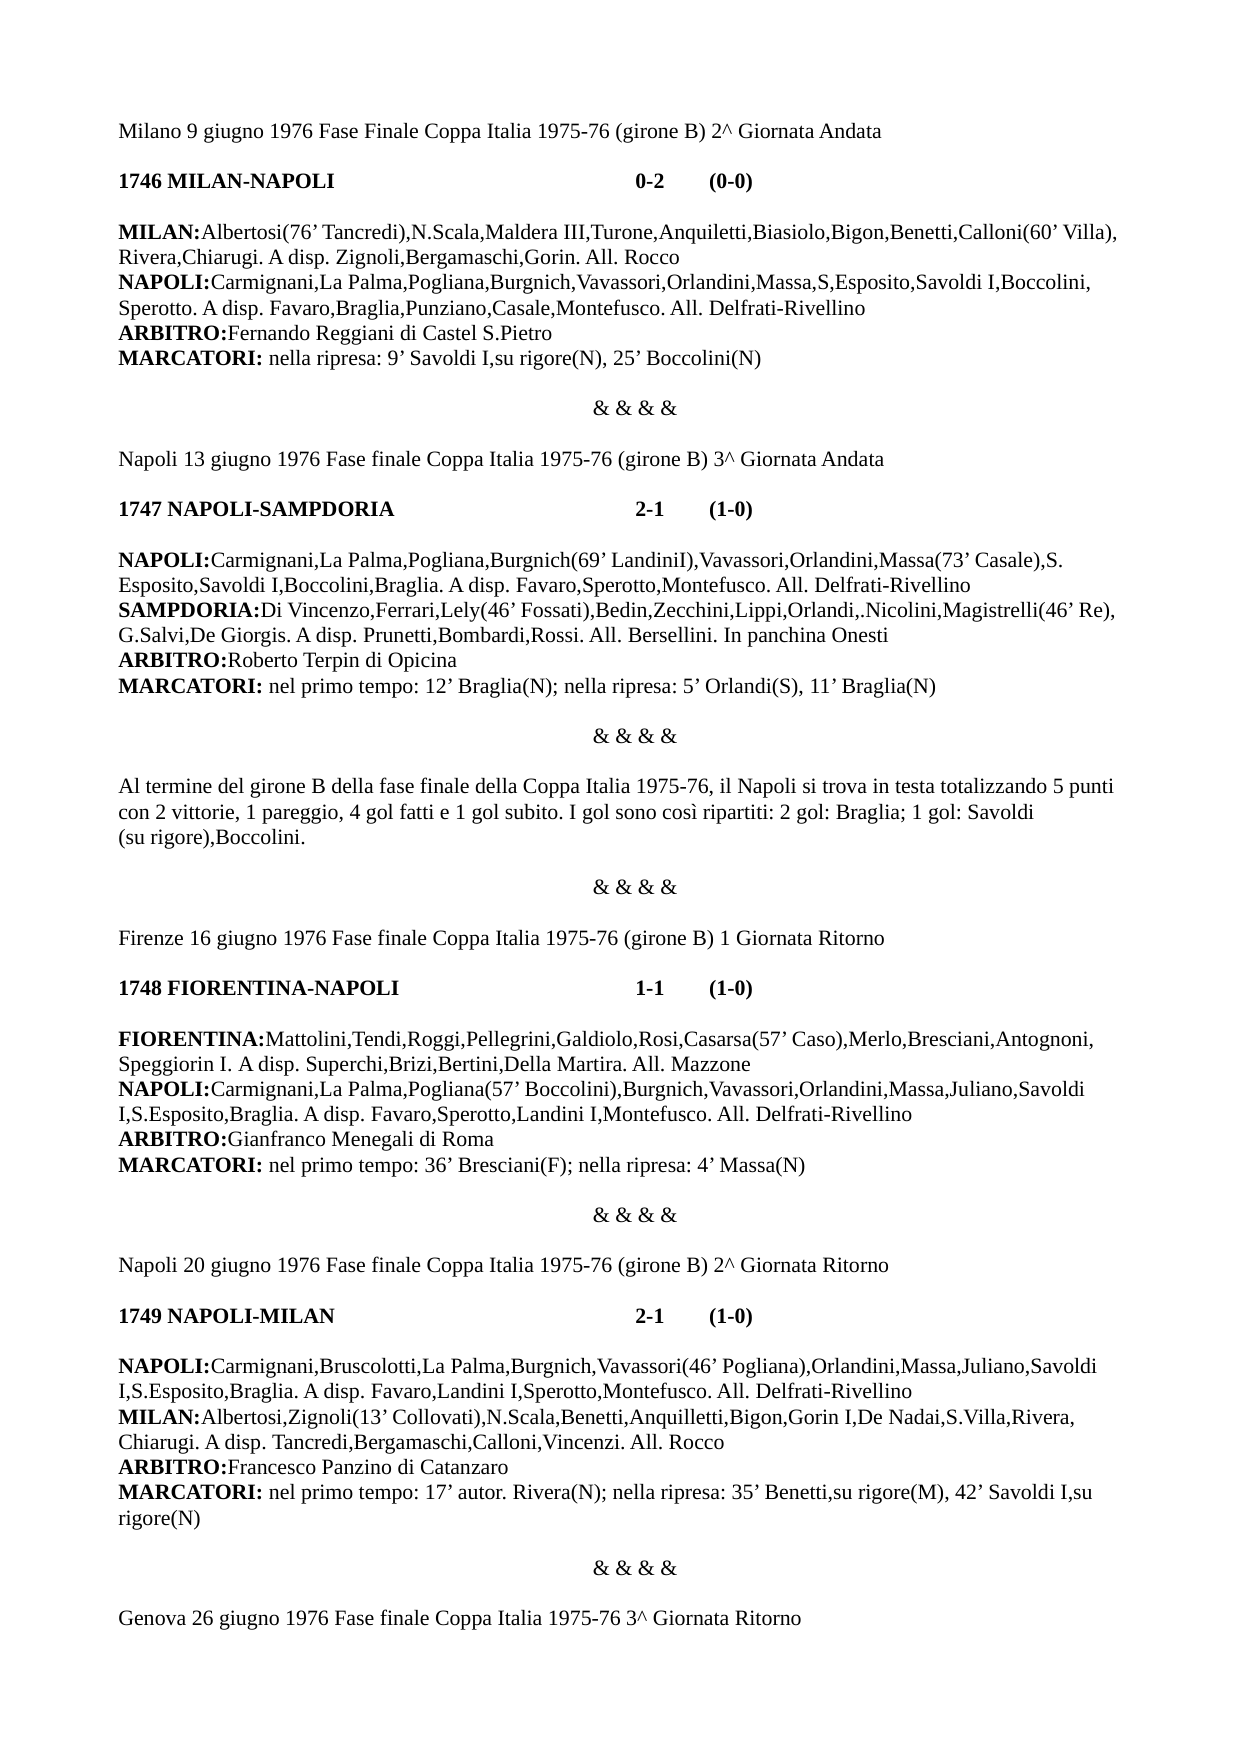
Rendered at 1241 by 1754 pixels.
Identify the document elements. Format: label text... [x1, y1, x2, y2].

text I,S.Esposito,Braglia. A disp. Favaro,Landini I,Sperotto,Montefusco. All. Delfrati-Rivellino [118, 1378, 1152, 1404]
text NAPOLI:Carmignani,Bruscolotti,La Palma,Burgnich,Vavassori(46’ Pogliana),Orlandini,Massa,Juliano,Savoldi [118, 1353, 1152, 1378]
text MILAN:Albertosi(76’ Tancredi),N.Scala,Maldera III,Turone,Anquiletti,Biasiolo,Bigon,Benetti,Calloni(60’ Villa), [118, 219, 1152, 244]
text Napoli 20 giugno 1976 Fase finale Coppa Italia 1975-76 (girone B) 2^ Giornata Ritorno [118, 1252, 1152, 1278]
text NAPOLI:Carmignani,La Palma,Pogliana,Burgnich(69’ LandiniI),Vavassori,Orlandini,Massa(73’ Casale),S. [118, 547, 1152, 572]
text rigore(N) [118, 1504, 1152, 1530]
text Rivera,Chiarugi. A disp. Zignoli,Bergamaschi,Gorin. All. Rocco [118, 244, 1152, 269]
text FIORENTINA:Mattolini,Tendi,Roggi,Pellegrini,Galdiolo,Rosi,Casarsa(57’ Caso),Merlo,Bresciani,Antognoni, [118, 1026, 1152, 1051]
text I,S.Esposito,Braglia. A disp. Favaro,Sperotto,Landini I,Montefusco. All. Delfrati-Rivellino [118, 1101, 1152, 1126]
text MARCATORI: nella ripresa: 9’ Savoldi I,su rigore(N), 25’ Boccolini(N) [118, 345, 1152, 370]
text ARBITRO:Gianfranco Menegali di Roma [118, 1126, 1152, 1152]
text Sperotto. A disp. Favaro,Braglia,Punziano,Casale,Montefusco. All. Delfrati-Rivellino [118, 294, 1152, 320]
text MARCATORI: nel primo tempo: 12’ Braglia(N); nella ripresa: 5’ Orlandi(S), 11’ Braglia(N) [118, 673, 1152, 698]
text ARBITRO:Fernando Reggiani di Castel S.Pietro [118, 320, 1152, 345]
text MARCATORI: nel primo tempo: 36’ Bresciani(F); nella ripresa: 4’ Massa(N) [118, 1152, 1152, 1177]
text & & & & [118, 1202, 1152, 1227]
text Firenze 16 giugno 1976 Fase finale Coppa Italia 1975-76 (girone B) 1 Giornata Ritorno [118, 925, 1152, 950]
text ARBITRO:Francesco Panzino di Catanzaro [118, 1454, 1152, 1479]
text SAMPDORIA:Di Vincenzo,Ferrari,Lely(46’ Fossati),Bedin,Zecchini,Lippi,Orlandi,.Nicolini,Magistrelli(46’ Re), [118, 597, 1152, 622]
text 1747 NAPOLI-SAMPDORIA 2-1 (1-0) [118, 496, 1152, 521]
text Chiarugi. A disp. Tancredi,Bergamaschi,Calloni,Vincenzi. All. Rocco [118, 1429, 1152, 1454]
text G.Salvi,De Giorgis. A disp. Prunetti,Bombardi,Rossi. All. Bersellini. In panchina Onesti [118, 622, 1152, 647]
text 1746 MILAN-NAPOLI 0-2 (0-0) [118, 168, 1152, 194]
text NAPOLI:Carmignani,La Palma,Pogliana,Burgnich,Vavassori,Orlandini,Massa,S,Esposito,Savoldi I,Boccolini, [118, 269, 1152, 294]
text 1749 NAPOLI-MILAN 2-1 (1-0) [118, 1303, 1152, 1328]
text & & & & [118, 1555, 1152, 1580]
text MARCATORI: nel primo tempo: 17’ autor. Rivera(N); nella ripresa: 35’ Benetti,su rigore(M), 42’ Savoldi I,su [118, 1479, 1152, 1504]
text Genova 26 giugno 1976 Fase finale Coppa Italia 1975-76 3^ Giornata Ritorno [118, 1605, 1152, 1631]
text (su rigore),Boccolini. [118, 824, 1152, 849]
text 1748 FIORENTINA-NAPOLI 1-1 (1-0) [118, 975, 1152, 1000]
text ARBITRO:Roberto Terpin di Opicina [118, 647, 1152, 673]
text Milano 9 giugno 1976 Fase Finale Coppa Italia 1975-76 (girone B) 2^ Giornata Andata [118, 118, 1152, 143]
text Speggiorin I. A disp. Superchi,Brizi,Bertini,Della Martira. All. Mazzone [118, 1051, 1152, 1076]
text con 2 vittorie, 1 pareggio, 4 gol fatti e 1 gol subito. I gol sono così ripartiti: 2 gol: Braglia; 1 gol: Savoldi [118, 799, 1152, 824]
text & & & & [118, 395, 1152, 421]
text & & & & [118, 874, 1152, 899]
text MILAN:Albertosi,Zignoli(13’ Collovati),N.Scala,Benetti,Anquilletti,Bigon,Gorin I,De Nadai,S.Villa,Rivera, [118, 1404, 1152, 1429]
text Napoli 13 giugno 1976 Fase finale Coppa Italia 1975-76 (girone B) 3^ Giornata Andata [118, 446, 1152, 471]
text NAPOLI:Carmignani,La Palma,Pogliana(57’ Boccolini),Burgnich,Vavassori,Orlandini,Massa,Juliano,Savoldi [118, 1076, 1152, 1101]
text & & & & [118, 723, 1152, 748]
text Al termine del girone B della fase finale della Coppa Italia 1975-76, il Napoli si trova in testa totalizzando 5 punti [118, 773, 1152, 799]
text Esposito,Savoldi I,Boccolini,Braglia. A disp. Favaro,Sperotto,Montefusco. All. Delfrati-Rivellino [118, 572, 1152, 597]
